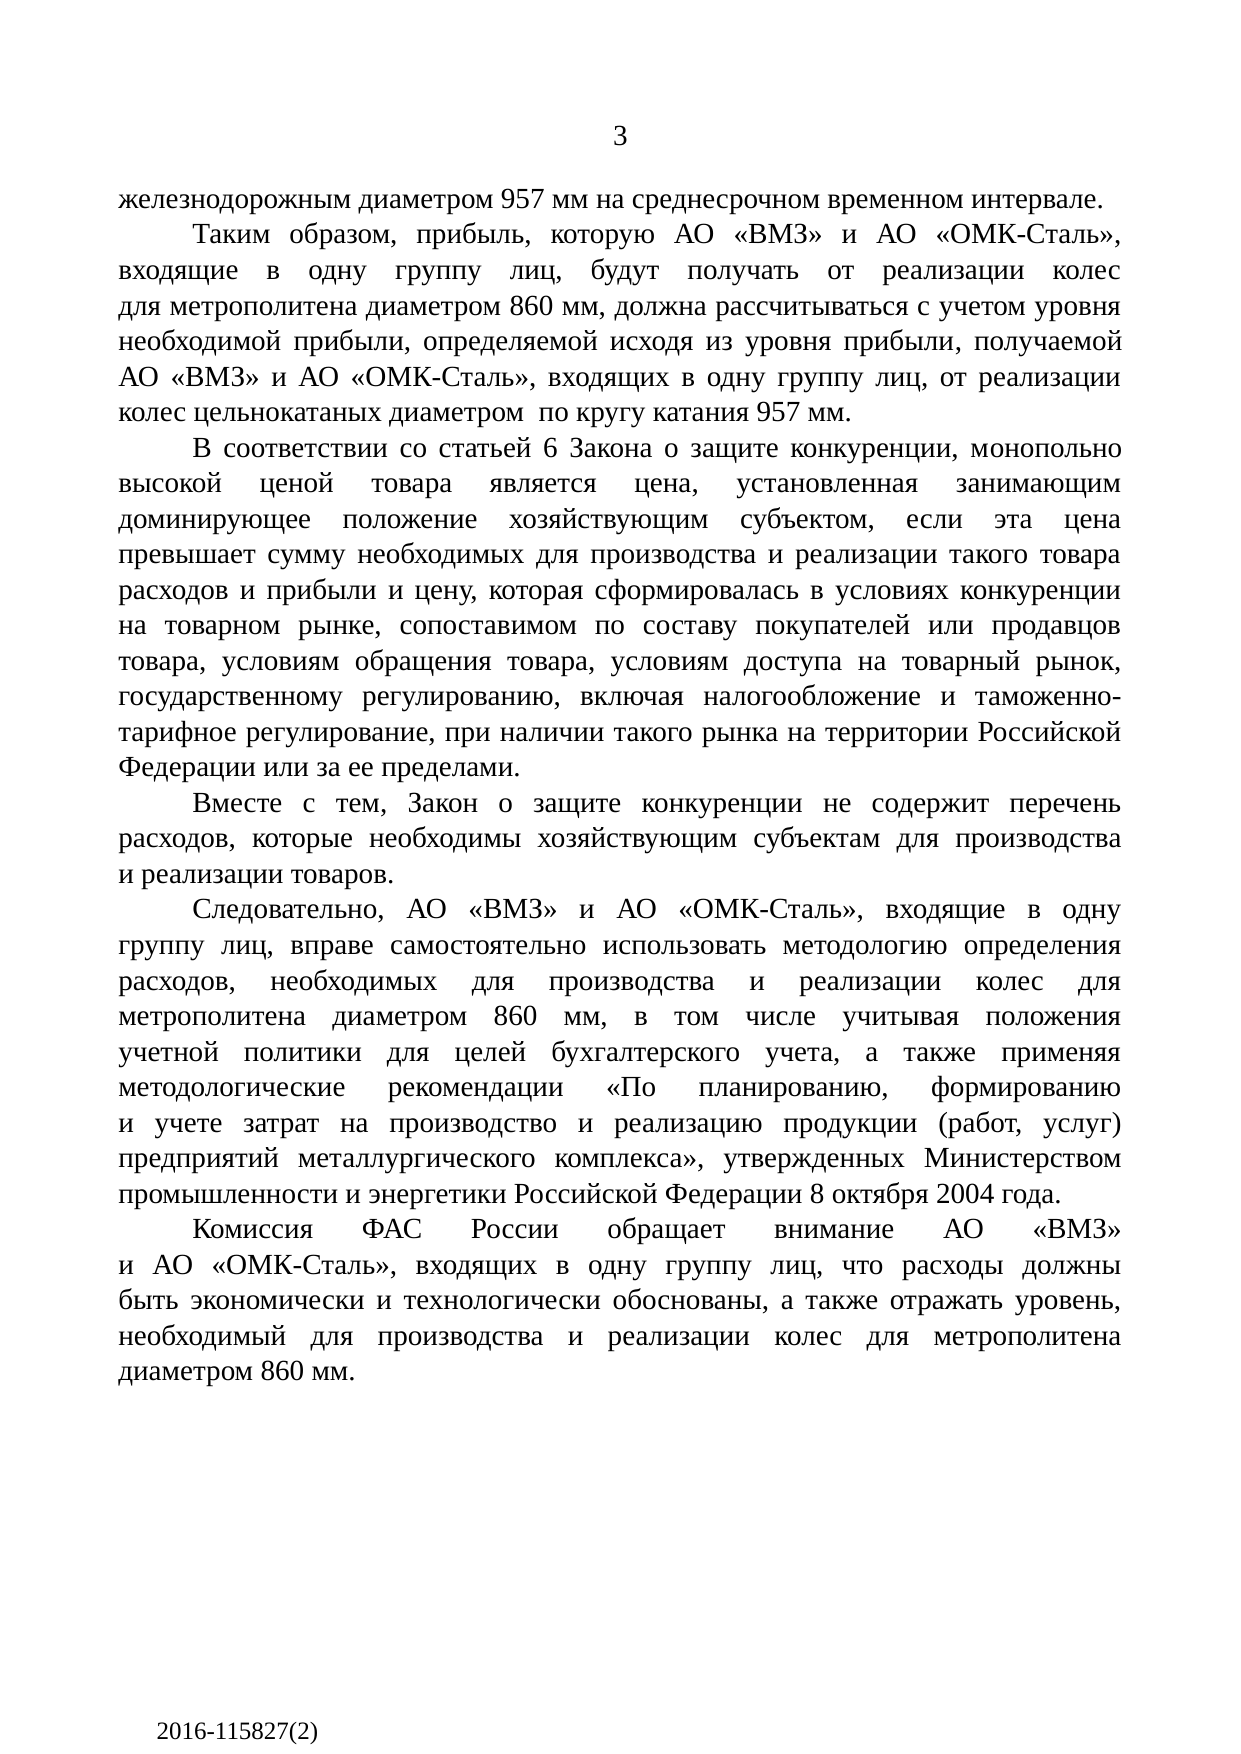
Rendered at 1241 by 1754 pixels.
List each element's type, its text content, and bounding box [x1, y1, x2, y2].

text Комиссия ФАС России обращает внимание АО «ВМЗ» и АО «ОМК-Сталь», входящих в одну группу лиц, что расходы должны быть экономически и технологически обоснованы, а также отражать уровень, необходимый для производства и реализации колес для метрополитена диаметром 860 мм. [118, 1211, 1122, 1387]
text Таким образом, прибыль, которую АО «ВМЗ» и АО «ОМК-Сталь», входящие в одну группу лиц, будут получать от реализации колес для метрополитена диаметром 860 мм, должна рассчитываться с учетом уровня необходимой прибыли, определяемой исходя из уровня прибыли, получаемой АО «ВМЗ» и АО «ОМК-Сталь», входящих в одну группу лиц, от реализации колес цельнокатаных диаметром по кругу катания 957 мм. [118, 217, 1122, 428]
text железнодорожным диаметром 957 мм на среднесрочном временном интервале. [118, 181, 1122, 215]
text Следовательно, АО «ВМЗ» и АО «ОМК-Сталь», входящие в одну группу лиц, вправе самостоятельно использовать методологию определения расходов, необходимых для производства и реализации колес для метрополитена диаметром 860 мм, в том числе учитывая положения учетной политики для целей бухгалтерского учета, а также применяя методологические рекомендации «По планированию, формированию и учете затрат на производство и реализацию продукции (работ, услуг) предприятий металлургического комплекса», утвержденных Министерством промышленности и энергетики Российской Федерации 8 октября 2004 года. [118, 892, 1122, 1209]
text В соответствии со статьей 6 Закона о защите конкуренции, монопольно высокой ценой товара является цена, установленная занимающим доминирующее положение хозяйствующим субъектом, если эта цена превышает сумму необходимых для производства и реализации такого товара расходов и прибыли и цену, которая сформировалась в условиях конкуренции на товарном рынке, сопоставимом по составу покупателей или продавцов товара, условиям обращения товара, условиям доступа на товарный рынок, государственному регулированию, включая налогообложение и таможенно-тарифное регулирование, при наличии такого рынка на территории Российской Федерации или за ее пределами. [118, 430, 1122, 783]
text Вместе с тем, Закон о защите конкуренции не содержит перечень расходов, которые необходимы хозяйствующим субъектам для производства и реализации товаров. [118, 785, 1122, 889]
